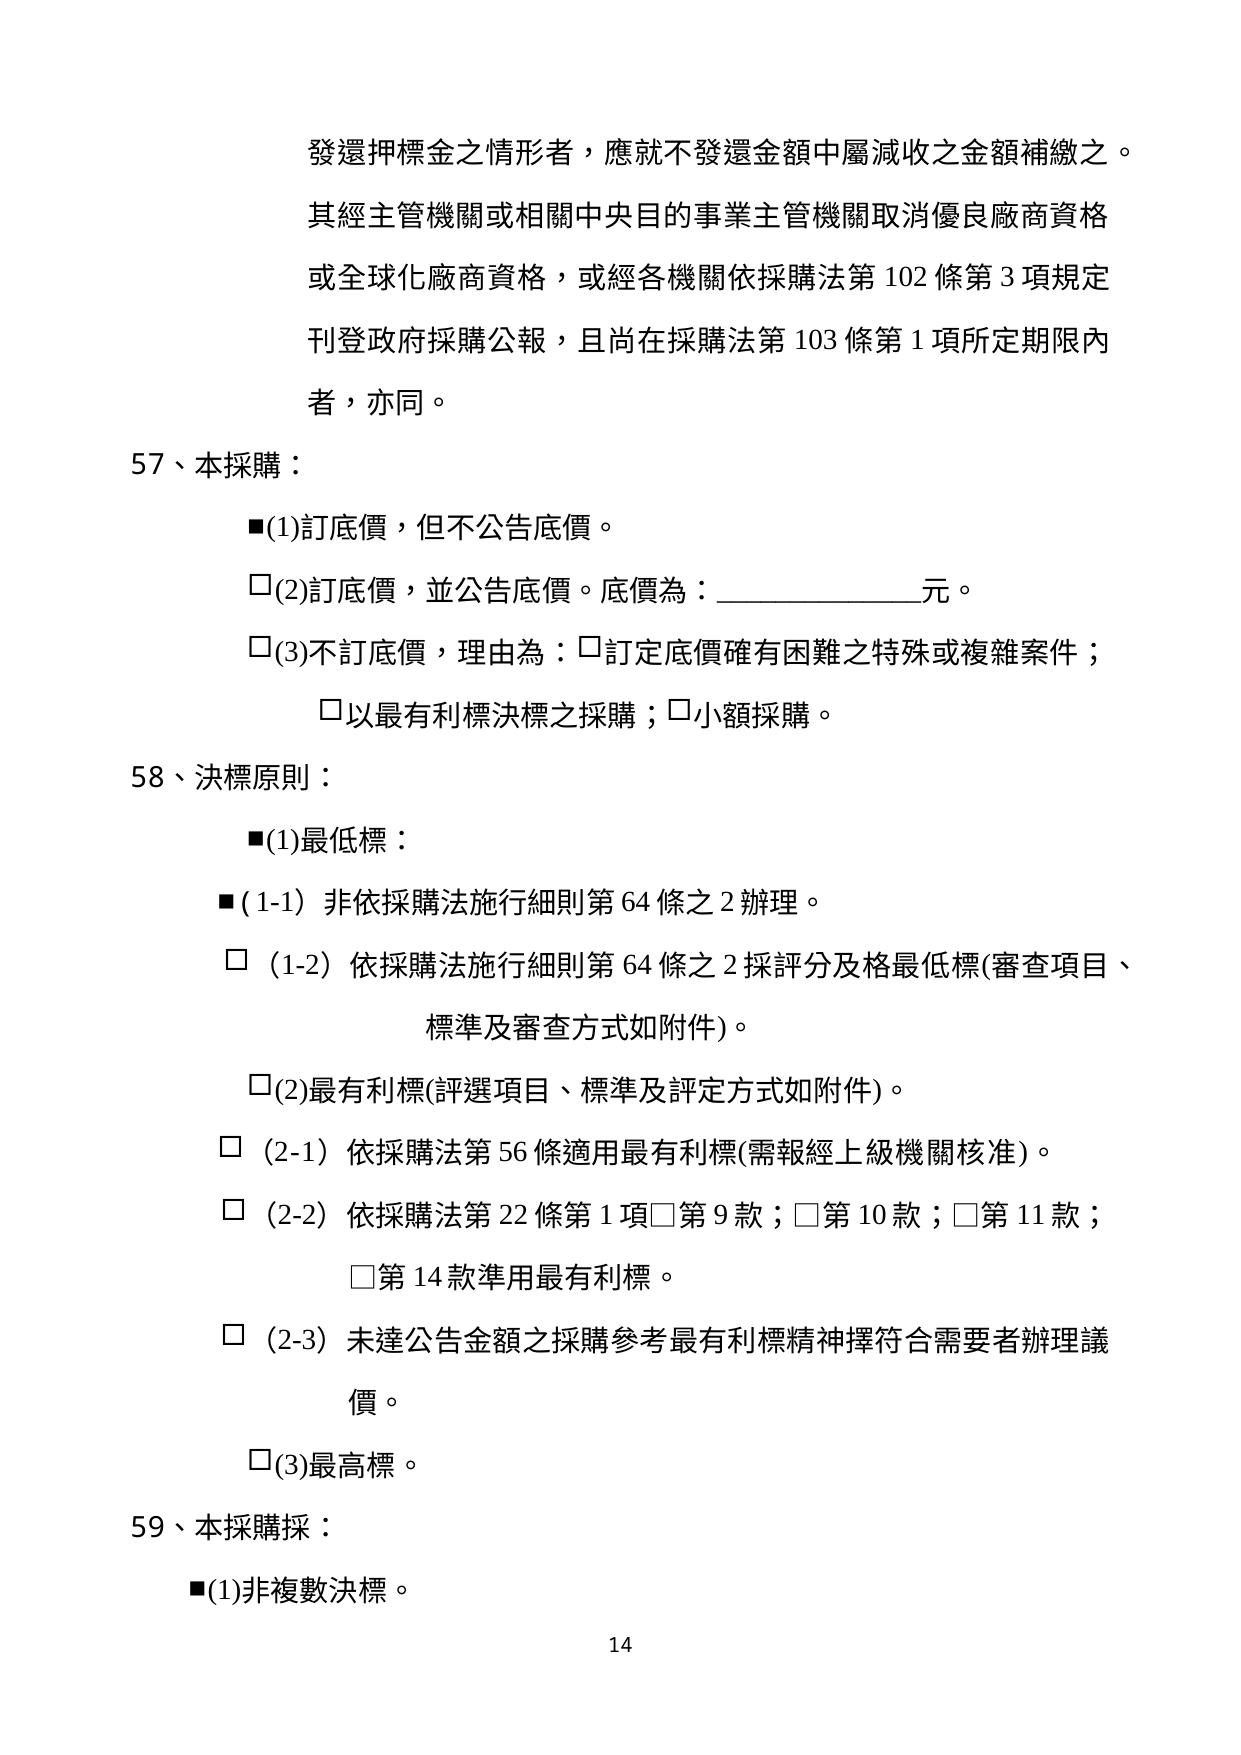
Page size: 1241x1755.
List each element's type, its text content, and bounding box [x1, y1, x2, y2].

text （2-2）依採購法第22條第1項□第9款；□第10款；□第11款；□第14款準用最有利標。 [130, 1172, 1110, 1297]
text ■(1)訂底價，但不公告底價。 [247, 484, 1110, 547]
text (3)最高標。 [247, 1422, 1110, 1484]
text (2)訂底價，並公告底價。底價為：______________元。 [247, 547, 1110, 609]
list 本採購採： [130, 1484, 1110, 1547]
text (3)不訂底價，理由為：訂定底價確有困難之特殊或複雜案件；以最有利標決標之採購；小額採購。 [247, 609, 1110, 734]
text （2-1）依採購法第56條適用最有利標(需報經上級機關核准)。 [130, 1109, 1155, 1172]
list 決標原則： [130, 734, 1110, 797]
text ■(1)非複數決標。 [130, 1547, 1110, 1609]
text (2)最有利標(評選項目、標準及評定方式如附件)。 [247, 1047, 1110, 1109]
text （1-2）依採購法施行細則第64條之2採評分及格最低標(審查項目、標準及審查方式如附件)。 [130, 922, 1110, 1047]
list 本採購： [130, 422, 1110, 484]
text （2-3）未達公告金額之採購參考最有利標精神擇符合需要者辦理議價。 [130, 1297, 1110, 1422]
text ■(1-1）非依採購法施行細則第64條之2辦理。 [130, 859, 1110, 922]
text ■(1)最低標： [247, 797, 1110, 859]
list 廠商依「押標金保證金暨其他擔保作業辦法」規定減收押標金，其有不發還押標金之情形者，應就不發還金額中屬減收之金額補繳之。其經主管機關或相關中央目的事業主管機關取消優良廠商資格或全球化廠商資格，或經各機關依採購法第102條第3項規定刊登政府採購公報，且尚在採購法第103條第1項所定期限內者，亦同。 [130, 109, 1110, 422]
